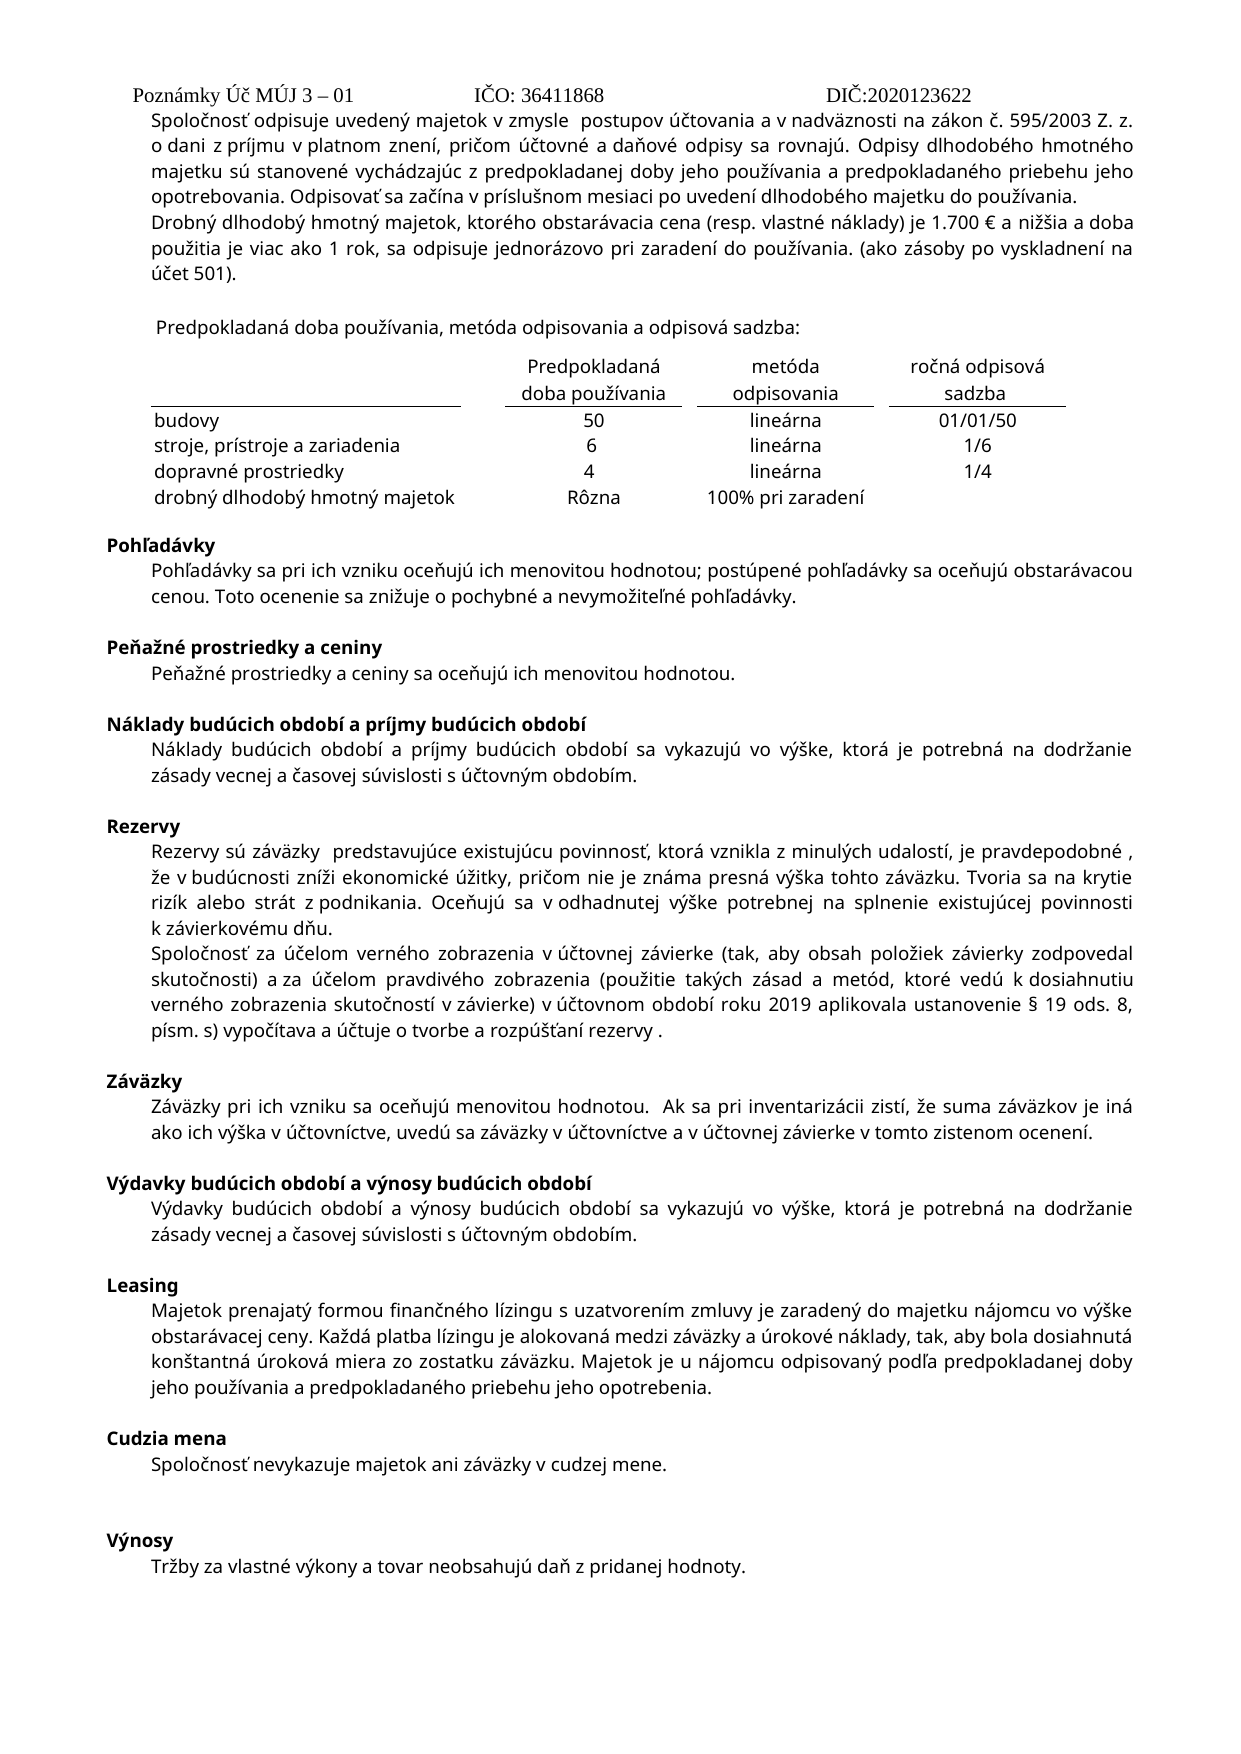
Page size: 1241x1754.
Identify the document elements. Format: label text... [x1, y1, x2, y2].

table_cell [682, 485, 697, 511]
table_cell [874, 485, 889, 511]
text Spoločnosť nevykazuje majetok ani záväzky v cudzej mene. [151, 1451, 1134, 1476]
table_cell [682, 433, 697, 458]
table_cell [682, 459, 697, 484]
table_header ročná odpisová [889, 354, 1066, 380]
table_cell [151, 380, 461, 406]
table_cell 100% pri zaradení [697, 485, 874, 511]
text Rezervy [106, 813, 1134, 838]
text Spoločnosť odpisuje uvedený majetok v zmysle postupov účtovania a v nadväznosti na zákon č. 595/2003 Z. z. o dani z príjmu v platnom znení, pričom účtovné a daňové odpisy sa rovnajú. Odpisy dlhodobého hmotného majetku sú stanovené vychádzajúc z predpokladanej doby jeho používania a predpokladaného priebehu jeho opotrebovania. Odpisovať sa začína v príslušnom mesiaci po uvedení dlhodobého majetku do používania. [151, 107, 1134, 209]
table_cell 1/6 [889, 433, 1066, 458]
table_cell 1/4 [889, 459, 1066, 484]
table_cell doba používania [505, 380, 682, 406]
table_cell 50 [505, 407, 682, 432]
table_cell stroje, prístroje a zariadenia [151, 433, 505, 458]
text Tržby za vlastné výkony a tovar neobsahujú daň z pridanej hodnoty. [151, 1553, 1134, 1578]
table_cell budovy [151, 406, 505, 432]
table_cell dopravné prostriedky [151, 459, 505, 484]
text Výdavky budúcich období a výnosy budúcich období [106, 1170, 1134, 1196]
text Rezervy sú záväzky predstavujúce existujúcu povinnosť, ktorá vznikla z minulých udalostí, je pravdepodobné , že v budúcnosti zníži ekonomické úžitky, pričom nie je známa presná výška tohto záväzku. Tvoria sa na krytie rizík alebo strát z podnikania. Oceňujú sa v odhadnutej výške potrebnej na splnenie existujúcej povinnosti k závierkovému dňu. [151, 838, 1134, 941]
text Pohľadávky sa pri ich vzniku oceňujú ich menovitou hodnotou; postúpené pohľadávky sa oceňujú obstarávacou cenou. Toto ocenenie sa znižuje o pochybné a nevymožiteľné pohľadávky. [151, 558, 1134, 609]
table_cell [874, 433, 889, 458]
text Drobný dlhodobý hmotný majetok, ktorého obstarávacia cena (resp. vlastné náklady) je 1.700 € a nižšia a doba použitia je viac ako 1 rok, sa odpisuje jednorázovo pri zaradení do používania. (ako zásoby po vyskladnení na účet 501). [151, 209, 1134, 286]
table_cell sadzba [889, 380, 1066, 406]
table_header metóda [697, 354, 874, 380]
table_cell [874, 380, 889, 406]
text Spoločnosť za účelom verného zobrazenia v účtovnej závierke (tak, aby obsah položiek závierky zodpovedal skutočnosti) a za účelom pravdivého zobrazenia (použitie takých zásad a metód, ktoré vedú k dosiahnutiu verného zobrazenia skutočností v závierke) v účtovnom období roku 2019 aplikovala ustanovenie § 19 ods. 8, písm. s) vypočítava a účtuje o tvorbe a rozpúšťaní rezervy . [151, 941, 1134, 1043]
table_cell [889, 485, 1066, 511]
table_cell 6 [505, 433, 682, 458]
table_cell lineárna [697, 433, 874, 458]
table_header [151, 354, 505, 380]
table_cell lineárna [697, 407, 874, 432]
table_cell 01.01.50 [889, 407, 1066, 432]
table_cell [682, 406, 697, 432]
table_cell [461, 380, 505, 406]
table_cell [874, 406, 889, 432]
text Majetok prenajatý formou finančného lízingu s uzatvorením zmluvy je zaradený do majetku nájomcu vo výške obstarávacej ceny. Každá platba lízingu je alokovaná medzi záväzky a úrokové náklady, tak, aby bola dosiahnutá konštantná úroková miera zo zostatku záväzku. Majetok je u nájomcu odpisovaný podľa predpokladanej doby jeho používania a predpokladaného priebehu jeho opotrebenia. [151, 1298, 1134, 1400]
table_header [874, 354, 889, 380]
text Peňažné prostriedky a ceniny [106, 634, 1134, 660]
table_cell [874, 459, 889, 484]
table_header Predpokladaná [505, 354, 682, 380]
text Výnosy [106, 1527, 1134, 1553]
text Pohľadávky [106, 532, 1134, 558]
table_cell [682, 380, 697, 406]
text Cudzia mena [106, 1425, 1134, 1451]
text Záväzky pri ich vzniku sa oceňujú menovitou hodnotou. Ak sa pri inventarizácii zistí, že suma záväzkov je iná ako ich výška v účtovníctve, uvedú sa záväzky v účtovníctve a v účtovnej závierke v tomto zistenom ocenení. [151, 1094, 1134, 1145]
text Predpokladaná doba používania, metóda odpisovania a odpisová sadzba: [151, 314, 1134, 340]
text Náklady budúcich období a príjmy budúcich období [106, 711, 1134, 736]
table_cell drobný dlhodobý hmotný majetok [151, 485, 505, 511]
text Leasing [106, 1272, 1134, 1298]
table_cell Rôzna [505, 485, 682, 511]
text Záväzky [106, 1068, 1134, 1094]
table_header [682, 354, 697, 380]
text Peňažné prostriedky a ceniny sa oceňujú ich menovitou hodnotou. [151, 660, 1134, 685]
table_cell 4 [505, 459, 682, 484]
table_cell lineárna [697, 459, 874, 484]
text Náklady budúcich období a príjmy budúcich období sa vykazujú vo výške, ktorá je potrebná na dodržanie zásady vecnej a časovej súvislosti s účtovným obdobím. [151, 736, 1134, 787]
table_cell odpisovania [697, 380, 874, 406]
text Výdavky budúcich období a výnosy budúcich období sa vykazujú vo výške, ktorá je potrebná na dodržanie zásady vecnej a časovej súvislosti s účtovným obdobím. [151, 1196, 1134, 1247]
